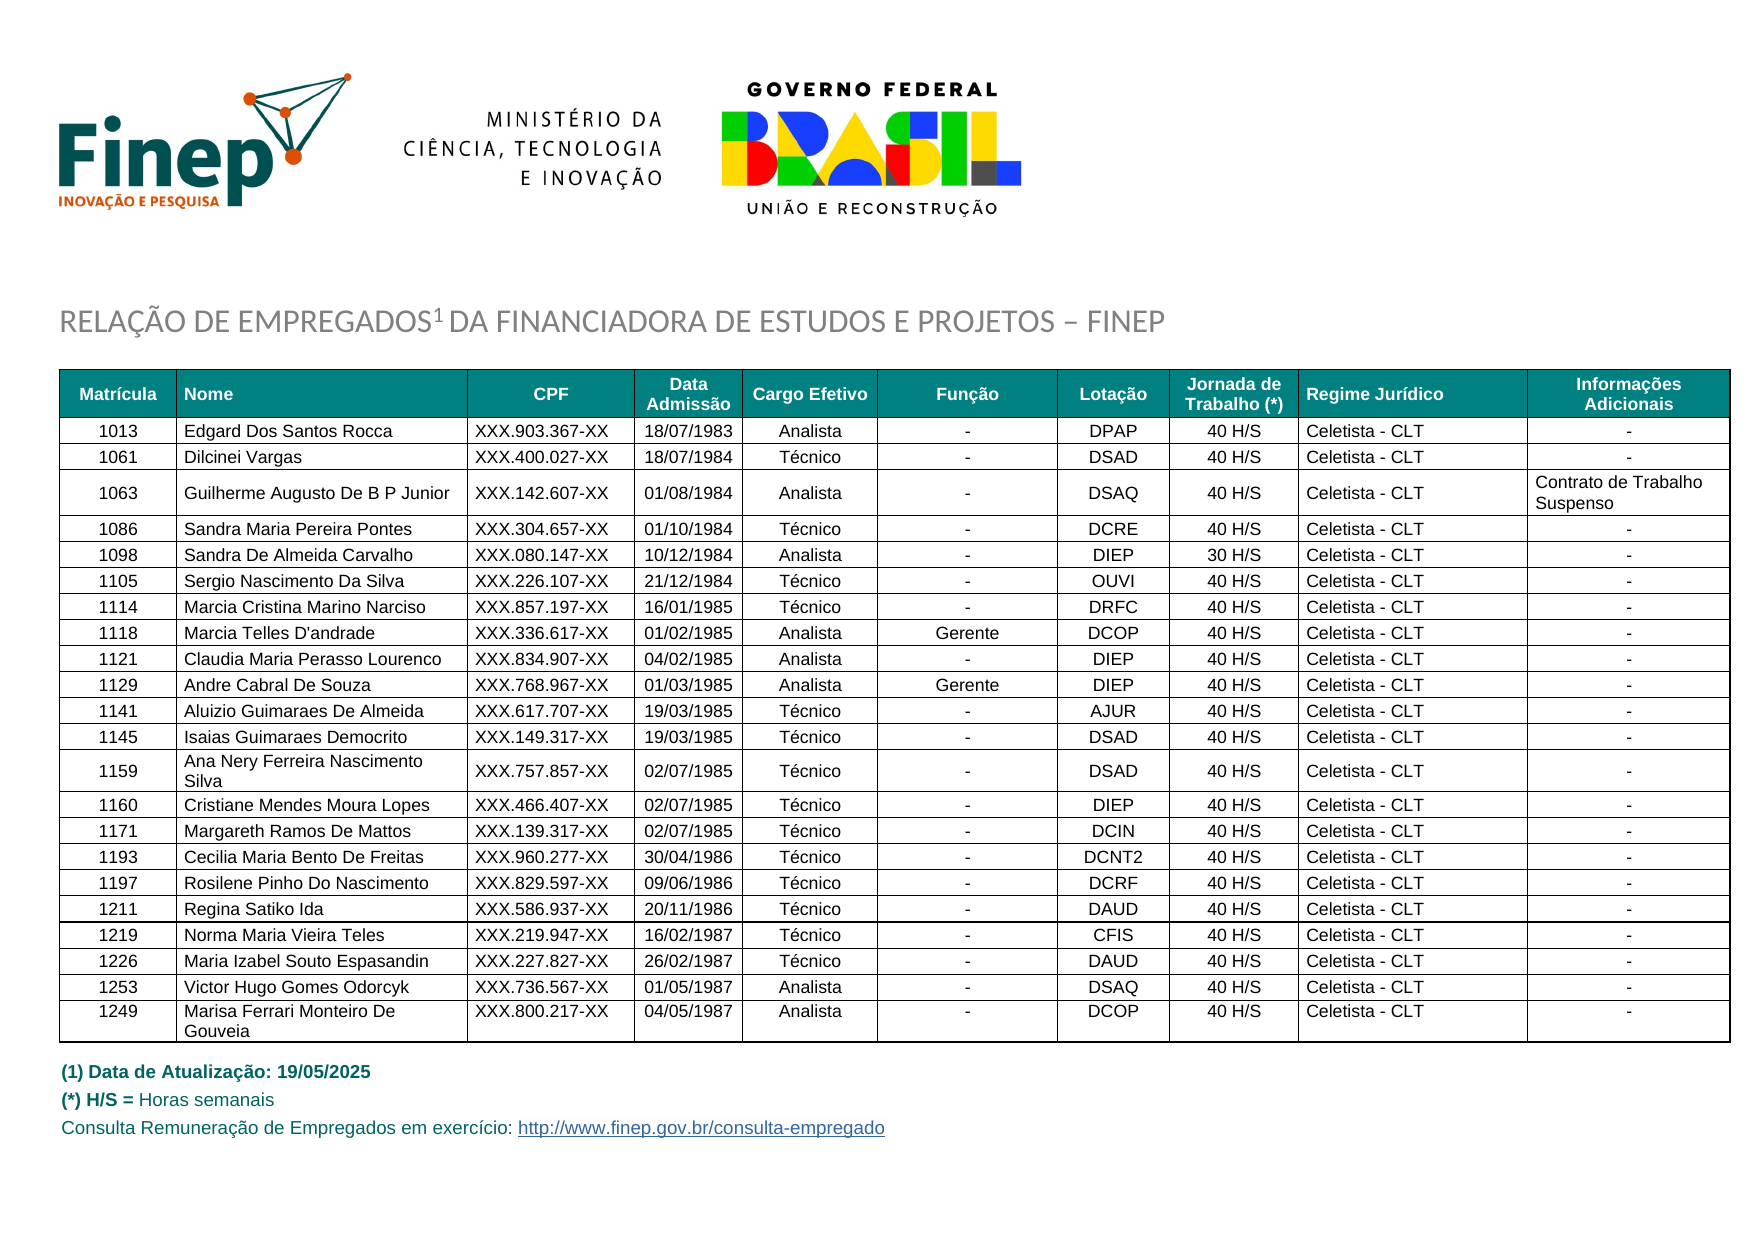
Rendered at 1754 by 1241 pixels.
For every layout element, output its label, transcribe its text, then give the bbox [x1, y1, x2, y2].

table_cell - [1528, 542, 1729, 567]
table_cell - [1528, 698, 1729, 723]
table_cell Técnico [743, 792, 877, 817]
table_cell XXX.226.107-XX [468, 568, 634, 593]
table_cell - [1528, 568, 1729, 593]
table_cell - [878, 568, 1057, 593]
table_cell DSAQ [1058, 470, 1169, 515]
table_cell 40 H/S [1170, 792, 1298, 817]
table_cell 1063 [60, 470, 176, 515]
table_cell Celetista - CLT [1299, 594, 1527, 619]
table_cell 01/05/1987 [635, 975, 742, 999]
table_cell - [1528, 870, 1729, 895]
table_cell 1129 [60, 672, 176, 697]
table_cell Margareth Ramos De Mattos [177, 818, 467, 843]
table_cell 40 H/S [1170, 444, 1298, 469]
table_cell Contrato de Trabalho Suspenso [1528, 470, 1729, 515]
table_cell Celetista - CLT [1299, 672, 1527, 697]
table_cell 02/07/1985 [635, 792, 742, 817]
table_header Jornada de Trabalho (*) [1170, 370, 1298, 417]
table_cell 04/02/1985 [635, 646, 742, 671]
table_cell CFIS [1058, 923, 1169, 947]
table_cell Analista [743, 975, 877, 999]
table_cell DSAD [1058, 444, 1169, 469]
table_cell Celetista - CLT [1299, 818, 1527, 843]
table_cell 1114 [60, 594, 176, 619]
table_cell - [1528, 818, 1729, 843]
table_cell Analista [743, 470, 877, 515]
table_cell Gerente [878, 620, 1057, 645]
table_cell 1171 [60, 818, 176, 843]
table_cell 1013 [60, 418, 176, 443]
table_cell 1141 [60, 698, 176, 723]
table_cell XXX.400.027-XX [468, 444, 634, 469]
table_cell Aluizio Guimaraes De Almeida [177, 698, 467, 723]
table_cell OUVI [1058, 568, 1169, 593]
table_cell DCOP [1058, 620, 1169, 645]
table_cell DSAD [1058, 750, 1169, 791]
table_header Informações Adicionais [1528, 370, 1729, 417]
table_cell XXX.142.607-XX [468, 470, 634, 515]
table_cell 40 H/S [1170, 949, 1298, 973]
table_cell Victor Hugo Gomes Odorcyk [177, 975, 467, 999]
table_cell - [1528, 594, 1729, 619]
table_cell DAUD [1058, 896, 1169, 921]
table_cell Técnico [743, 818, 877, 843]
table_cell 01/03/1985 [635, 672, 742, 697]
table_cell Técnico [743, 698, 877, 723]
table_cell DIEP [1058, 672, 1169, 697]
table_cell Edgard Dos Santos Rocca [177, 418, 467, 443]
table_cell DIEP [1058, 792, 1169, 817]
table_cell 21/12/1984 [635, 568, 742, 593]
table_cell DRFC [1058, 594, 1169, 619]
table_cell 40 H/S [1170, 470, 1298, 515]
table_cell Celetista - CLT [1299, 418, 1527, 443]
table_cell 40 H/S [1170, 568, 1298, 593]
table_cell - [1528, 844, 1729, 869]
table_cell Sandra Maria Pereira Pontes [177, 516, 467, 541]
table_cell Sergio Nascimento Da Silva [177, 568, 467, 593]
table_cell 40 H/S [1170, 750, 1298, 791]
table_header CPF [468, 370, 634, 417]
table_cell Celetista - CLT [1299, 698, 1527, 723]
table_cell - [878, 870, 1057, 895]
table_cell - [1528, 896, 1729, 921]
table_cell 1160 [60, 792, 176, 817]
table_header Regime Jurídico [1299, 370, 1527, 417]
table_cell Técnico [743, 568, 877, 593]
table_cell Analista [743, 646, 877, 671]
table_cell DIEP [1058, 646, 1169, 671]
table_cell 1253 [60, 975, 176, 999]
table_cell 16/02/1987 [635, 923, 742, 947]
table_cell 40 H/S [1170, 1001, 1298, 1041]
table_cell 1121 [60, 646, 176, 671]
table_cell Cristiane Mendes Moura Lopes [177, 792, 467, 817]
table_cell Maria Izabel Souto Espasandin [177, 949, 467, 973]
table_cell DCRF [1058, 870, 1169, 895]
table_cell Técnico [743, 750, 877, 791]
table_cell Celetista - CLT [1299, 923, 1527, 947]
table_cell Técnico [743, 844, 877, 869]
table_cell XXX.829.597-XX [468, 870, 634, 895]
table_cell XXX.466.407-XX [468, 792, 634, 817]
table_cell 02/07/1985 [635, 818, 742, 843]
table_cell XXX.757.857-XX [468, 750, 634, 791]
table_cell 1098 [60, 542, 176, 567]
table_cell Celetista - CLT [1299, 620, 1527, 645]
table_cell XXX.834.907-XX [468, 646, 634, 671]
table_cell 40 H/S [1170, 672, 1298, 697]
table_cell - [1528, 444, 1729, 469]
table_cell 40 H/S [1170, 516, 1298, 541]
table_cell 1197 [60, 870, 176, 895]
table_cell 26/02/1987 [635, 949, 742, 973]
table_cell - [1528, 516, 1729, 541]
table_cell XXX.586.937-XX [468, 896, 634, 921]
table_cell - [1528, 949, 1729, 973]
table_cell - [1528, 646, 1729, 671]
table_cell DCOP [1058, 1001, 1169, 1041]
table_cell Dilcinei Vargas [177, 444, 467, 469]
table_cell - [1528, 1001, 1729, 1041]
table_cell 1159 [60, 750, 176, 791]
table_header Data Admissão [635, 370, 742, 417]
table_cell 19/03/1985 [635, 724, 742, 749]
table_cell 40 H/S [1170, 896, 1298, 921]
table_cell 1086 [60, 516, 176, 541]
table_cell 16/01/1985 [635, 594, 742, 619]
table_cell 10/12/1984 [635, 542, 742, 567]
table_cell - [878, 975, 1057, 999]
table_cell - [1528, 923, 1729, 947]
table_cell Cecilia Maria Bento De Freitas [177, 844, 467, 869]
table_cell 30 H/S [1170, 542, 1298, 567]
table_cell Técnico [743, 870, 877, 895]
table_cell Celetista - CLT [1299, 870, 1527, 895]
table_cell Gerente [878, 672, 1057, 697]
table_header Nome [177, 370, 467, 417]
table_cell 1145 [60, 724, 176, 749]
table_cell 04/05/1987 [635, 1001, 742, 1041]
table_cell DAUD [1058, 949, 1169, 973]
table_cell Técnico [743, 923, 877, 947]
table_cell Ana Nery Ferreira Nascimento Silva [177, 750, 467, 791]
table_cell - [878, 594, 1057, 619]
table_cell Andre Cabral De Souza [177, 672, 467, 697]
table_cell 40 H/S [1170, 818, 1298, 843]
table_cell 30/04/1986 [635, 844, 742, 869]
table_cell 40 H/S [1170, 594, 1298, 619]
table_cell - [878, 949, 1057, 973]
table_cell XXX.617.707-XX [468, 698, 634, 723]
table_cell 01/02/1985 [635, 620, 742, 645]
table_cell - [1528, 672, 1729, 697]
table_cell DCIN [1058, 818, 1169, 843]
table_cell - [878, 724, 1057, 749]
table_header Matrícula [60, 370, 176, 417]
table_cell Celetista - CLT [1299, 724, 1527, 749]
table_cell Celetista - CLT [1299, 975, 1527, 999]
table_cell Celetista - CLT [1299, 568, 1527, 593]
table_cell - [878, 818, 1057, 843]
table_cell 40 H/S [1170, 418, 1298, 443]
table_cell Técnico [743, 516, 877, 541]
table_cell Celetista - CLT [1299, 646, 1527, 671]
table_cell XXX.227.827-XX [468, 949, 634, 973]
table_cell 40 H/S [1170, 646, 1298, 671]
table_cell XXX.800.217-XX [468, 1001, 634, 1041]
table_cell 1118 [60, 620, 176, 645]
table_cell 1219 [60, 923, 176, 947]
table_cell XXX.903.367-XX [468, 418, 634, 443]
table_cell 40 H/S [1170, 844, 1298, 869]
table_cell Técnico [743, 724, 877, 749]
table_cell 01/08/1984 [635, 470, 742, 515]
table_cell Celetista - CLT [1299, 949, 1527, 973]
table_cell 1061 [60, 444, 176, 469]
table_cell Sandra De Almeida Carvalho [177, 542, 467, 567]
table_cell - [878, 516, 1057, 541]
table_cell 40 H/S [1170, 698, 1298, 723]
table_cell Marisa Ferrari Monteiro De Gouveia [177, 1001, 467, 1041]
table_cell Analista [743, 672, 877, 697]
table_cell XXX.219.947-XX [468, 923, 634, 947]
table_cell - [1528, 750, 1729, 791]
table_cell 40 H/S [1170, 923, 1298, 947]
table_cell 1105 [60, 568, 176, 593]
table_cell XXX.304.657-XX [468, 516, 634, 541]
table_cell 01/10/1984 [635, 516, 742, 541]
table_cell 1226 [60, 949, 176, 973]
table_header Lotação [1058, 370, 1169, 417]
table_cell Celetista - CLT [1299, 542, 1527, 567]
table_cell 40 H/S [1170, 724, 1298, 749]
table_cell - [878, 418, 1057, 443]
table_cell Isaias Guimaraes Democrito [177, 724, 467, 749]
table_cell 1193 [60, 844, 176, 869]
table_cell XXX.080.147-XX [468, 542, 634, 567]
table_cell 19/03/1985 [635, 698, 742, 723]
table_cell Analista [743, 1001, 877, 1041]
table_cell - [878, 444, 1057, 469]
table_cell Técnico [743, 896, 877, 921]
table_cell Técnico [743, 444, 877, 469]
table_cell Marcia Cristina Marino Narciso [177, 594, 467, 619]
table_cell - [878, 1001, 1057, 1041]
table_cell - [1528, 620, 1729, 645]
table_cell XXX.336.617-XX [468, 620, 634, 645]
table_cell Marcia Telles D'andrade [177, 620, 467, 645]
table_cell - [878, 470, 1057, 515]
table_cell - [1528, 418, 1729, 443]
table_cell - [1528, 792, 1729, 817]
table_cell Rosilene Pinho Do Nascimento [177, 870, 467, 895]
table_cell XXX.768.967-XX [468, 672, 634, 697]
table_cell DPAP [1058, 418, 1169, 443]
table_cell Celetista - CLT [1299, 444, 1527, 469]
table_cell - [878, 646, 1057, 671]
table_cell 1211 [60, 896, 176, 921]
table_cell 40 H/S [1170, 870, 1298, 895]
table_cell Técnico [743, 949, 877, 973]
table_cell Celetista - CLT [1299, 792, 1527, 817]
table_cell - [878, 844, 1057, 869]
table_cell Celetista - CLT [1299, 516, 1527, 541]
table_cell 1249 [60, 1001, 176, 1041]
table_cell Celetista - CLT [1299, 844, 1527, 869]
table_header Função [878, 370, 1057, 417]
table_cell Celetista - CLT [1299, 750, 1527, 791]
table_cell XXX.139.317-XX [468, 818, 634, 843]
table_cell - [878, 923, 1057, 947]
table_cell - [878, 896, 1057, 921]
table_cell XXX.149.317-XX [468, 724, 634, 749]
table_header Cargo Efetivo [743, 370, 877, 417]
table_cell 18/07/1984 [635, 444, 742, 469]
table_cell Regina Satiko Ida [177, 896, 467, 921]
table_cell - [878, 792, 1057, 817]
table_cell Norma Maria Vieira Teles [177, 923, 467, 947]
table_cell Guilherme Augusto De B P Junior [177, 470, 467, 515]
table_cell Analista [743, 620, 877, 645]
table_cell XXX.736.567-XX [468, 975, 634, 999]
table_cell XXX.960.277-XX [468, 844, 634, 869]
table_cell - [878, 698, 1057, 723]
table_cell Celetista - CLT [1299, 470, 1527, 515]
table_cell 20/11/1986 [635, 896, 742, 921]
table_cell AJUR [1058, 698, 1169, 723]
table_cell Celetista - CLT [1299, 896, 1527, 921]
table_cell 18/07/1983 [635, 418, 742, 443]
table_cell - [1528, 975, 1729, 999]
table_cell Analista [743, 418, 877, 443]
table_cell Claudia Maria Perasso Lourenco [177, 646, 467, 671]
table_cell Celetista - CLT [1299, 1001, 1527, 1041]
table_cell 40 H/S [1170, 975, 1298, 999]
table_cell Técnico [743, 594, 877, 619]
table_cell DCRE [1058, 516, 1169, 541]
table_cell Analista [743, 542, 877, 567]
table_cell DIEP [1058, 542, 1169, 567]
table_cell XXX.857.197-XX [468, 594, 634, 619]
table_cell 09/06/1986 [635, 870, 742, 895]
table_cell - [1528, 724, 1729, 749]
table_cell DSAD [1058, 724, 1169, 749]
table_cell DCNT2 [1058, 844, 1169, 869]
table_cell - [878, 542, 1057, 567]
table_cell 40 H/S [1170, 620, 1298, 645]
table_cell - [878, 750, 1057, 791]
table_cell 02/07/1985 [635, 750, 742, 791]
table_cell DSAQ [1058, 975, 1169, 999]
